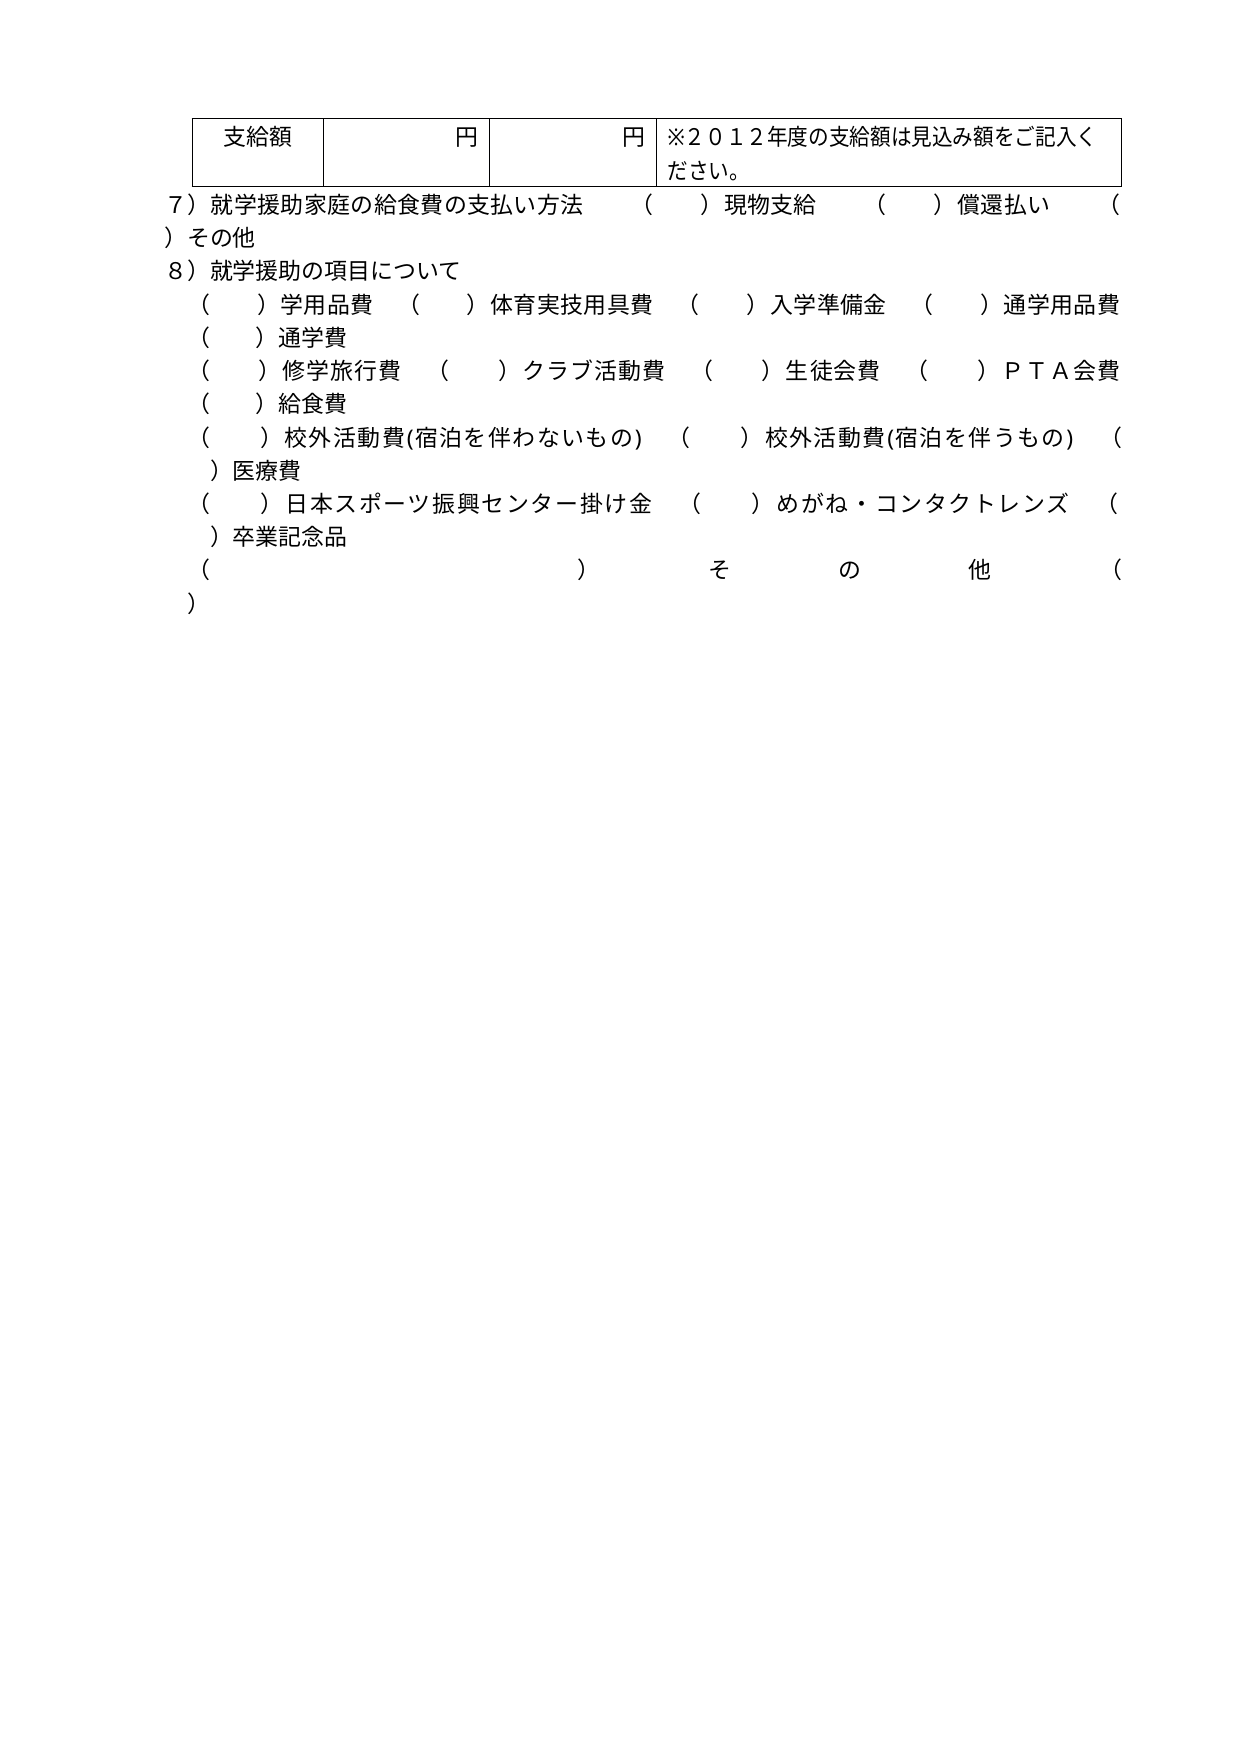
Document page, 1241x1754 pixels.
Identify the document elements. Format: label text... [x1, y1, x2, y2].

table_cell ※２０１２年度の支給額は見込み額をご記入ください。 [657, 119, 1121, 186]
text （ ）学用品費 （ ）体育実技用具費 （ ）入学準備金 （ ）通学用品費 （ ）通学費 （ ）修学旅行費 （ ）クラブ活動費 （ ）生徒会費 （ ）ＰＴＡ会費 （ ）給食費 （ ）校外活動費(宿泊を伴わないもの) （ ）校外活動費(宿泊を伴うもの) （ ）医療費 （ ）日本スポーツ振興センター掛け金 （ ）めがね・コンタクトレンズ （ ）卒業記念品 （ ）その他（ ） [187, 286, 1122, 619]
table_cell 円 [324, 119, 489, 186]
table_cell 支給額 [193, 119, 323, 186]
text ８）就学援助の項目について [164, 253, 1122, 286]
table_cell 円 [490, 119, 656, 186]
text ７）就学援助家庭の給食費の支払い方法 （ ）現物支給 （ ）償還払い （ ）その他 [164, 187, 1122, 253]
